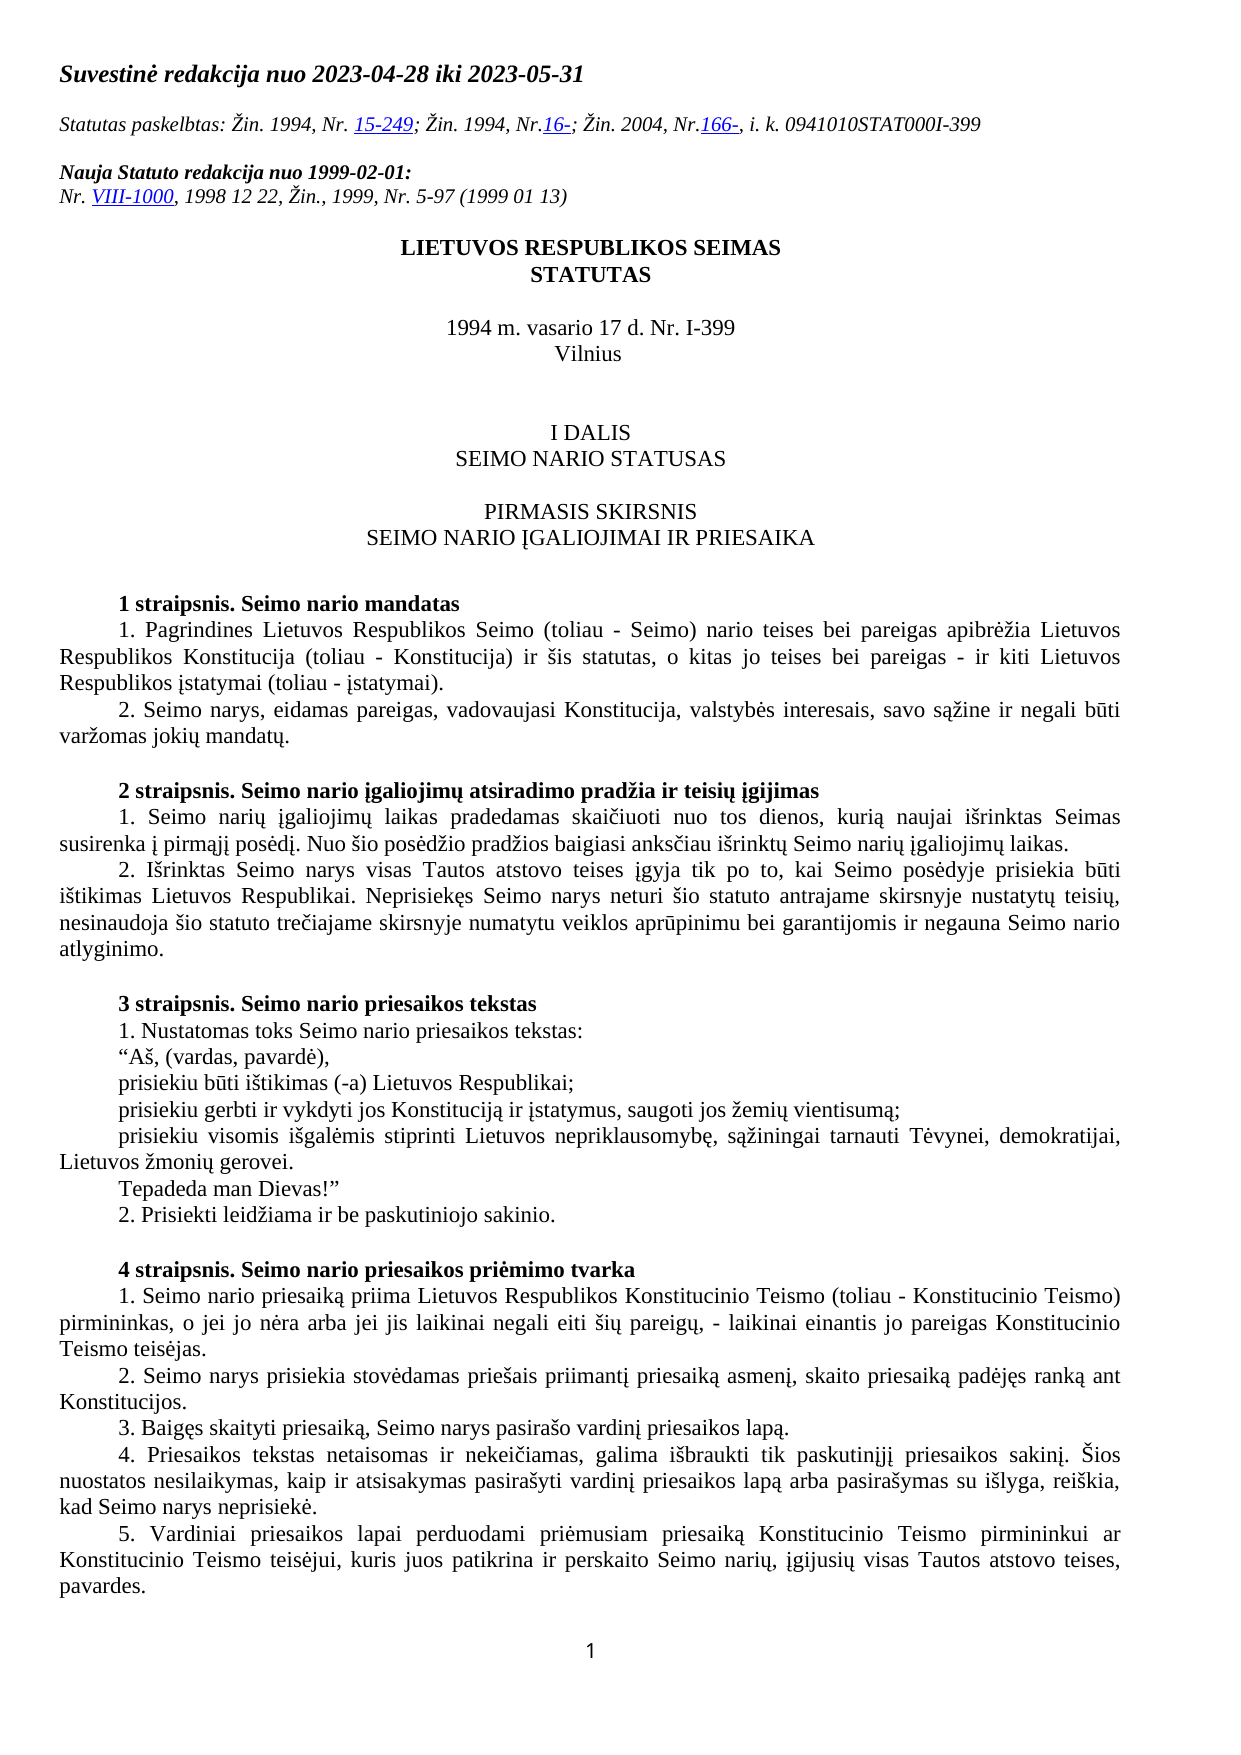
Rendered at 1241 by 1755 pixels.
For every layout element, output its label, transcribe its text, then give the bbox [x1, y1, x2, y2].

text STATUTAS [59, 261, 1122, 287]
text PIRMASIS SKIRSNIS [59, 498, 1122, 524]
text 4. Priesaikos tekstas netaisomas ir nekeičiamas, galima išbraukti tik paskutinįjį priesaikos sakinį. Šios nuostatos nesilaikymas, kaip ir atsisakymas pasirašyti vardinį priesaikos lapą arba pasirašymas su išlyga, reiškia, kad Seimo narys neprisiekė. [59, 1441, 1122, 1520]
text I DALIS [59, 419, 1122, 445]
text 2. Seimo narys prisiekia stovėdamas priešais priimantį priesaiką asmenį, skaito priesaiką padėjęs ranką ant Konstitucijos. [59, 1362, 1122, 1414]
text 1. Nustatomas toks Seimo nario priesaikos tekstas: [59, 1017, 1122, 1043]
text 2 straipsnis. Seimo nario įgaliojimų atsiradimo pradžia ir teisių įgijimas [59, 777, 1122, 803]
text 1994 m. vasario 17 d. Nr. I-399 [59, 313, 1122, 340]
text 2. Prisiekti leidžiama ir be paskutiniojo sakinio. [59, 1201, 1122, 1227]
text Statutas paskelbtas: Žin. 1994, Nr. 15-249; Žin. 1994, Nr.16-; Žin. 2004, Nr.166-, i. k. 0941010STAT000I-399 [59, 112, 1122, 136]
text Suvestinė redakcija nuo 2023-04-28 iki 2023-05-31 [59, 59, 1122, 88]
text prisiekiu visomis išgalėmis stiprinti Lietuvos nepriklausomybę, sąžiningai tarnauti Tėvynei, demokratijai, Lietuvos žmonių gerovei. [59, 1122, 1122, 1175]
text 2. Seimo narys, eidamas pareigas, vadovaujasi Konstitucija, valstybės interesais, savo sąžine ir negali būti varžomas jokių mandatų. [59, 696, 1122, 748]
text LIETUVOS RESPUBLIKOS SEIMAS [59, 234, 1122, 261]
text 1. Seimo narių įgaliojimų laikas pradedamas skaičiuoti nuo tos dienos, kurią naujai išrinktas Seimas susirenka į pirmąjį posėdį. Nuo šio posėdžio pradžios baigiasi anksčiau išrinktų Seimo narių įgaliojimų laikas. [59, 803, 1122, 856]
text 1. Seimo nario priesaiką priima Lietuvos Respublikos Konstitucinio Teismo (toliau - Konstitucinio Teismo) pirmininkas, o jei jo nėra arba jei jis laikinai negali eiti šių pareigų, - laikinai einantis jo pareigas Konstitucinio Teismo teisėjas. [59, 1283, 1122, 1362]
text Vilnius [59, 340, 1122, 366]
text 5. Vardiniai priesaikos lapai perduodami priėmusiam priesaiką Konstitucinio Teismo pirmininkui ar Konstitucinio Teismo teisėjui, kuris juos patikrina ir perskaito Seimo narių, įgijusių visas Tautos atstovo teises, pavardes. [59, 1520, 1122, 1599]
text Nauja Statuto redakcija nuo 1999-02-01: [59, 160, 1122, 184]
text 4 straipsnis. Seimo nario priesaikos priėmimo tvarka [59, 1256, 1122, 1283]
text 3. Baigęs skaityti priesaiką, Seimo narys pasirašo vardinį priesaikos lapą. [59, 1414, 1122, 1441]
text 3 straipsnis. Seimo nario priesaikos tekstas [59, 990, 1122, 1017]
text SEIMO NARIO STATUSAS [59, 445, 1122, 472]
text prisiekiu gerbti ir vykdyti jos Konstituciją ir įstatymus, saugoti jos žemių vientisumą; [59, 1096, 1122, 1122]
text prisiekiu būti ištikimas (-a) Lietuvos Respublikai; [59, 1069, 1122, 1096]
text Nr. VIII-1000, 1998 12 22, Žin., 1999, Nr. 5-97 (1999 01 13) [59, 184, 1122, 208]
text 2. Išrinktas Seimo narys visas Tautos atstovo teises įgyja tik po to, kai Seimo posėdyje prisiekia būti ištikimas Lietuvos Respublikai. Neprisiekęs Seimo narys neturi šio statuto antrajame skirsnyje nustatytų teisių, nesinaudoja šio statuto trečiajame skirsnyje numatytu veiklos aprūpinimu bei garantijomis ir negauna Seimo nario atlyginimo. [59, 856, 1122, 962]
text 1 straipsnis. Seimo nario mandatas [59, 590, 1122, 617]
text “Aš, (vardas, pavardė), [59, 1043, 1122, 1069]
text 1. Pagrindines Lietuvos Respublikos Seimo (toliau - Seimo) nario teises bei pareigas apibrėžia Lietuvos Respublikos Konstitucija (toliau - Konstitucija) ir šis statutas, o kitas jo teises bei pareigas - ir kiti Lietuvos Respublikos įstatymai (toliau - įstatymai). [59, 617, 1122, 696]
text Tepadeda man Dievas!” [59, 1175, 1122, 1201]
text SEIMO NARIO ĮGALIOJIMAI IR PRIESAIKA [59, 524, 1122, 551]
